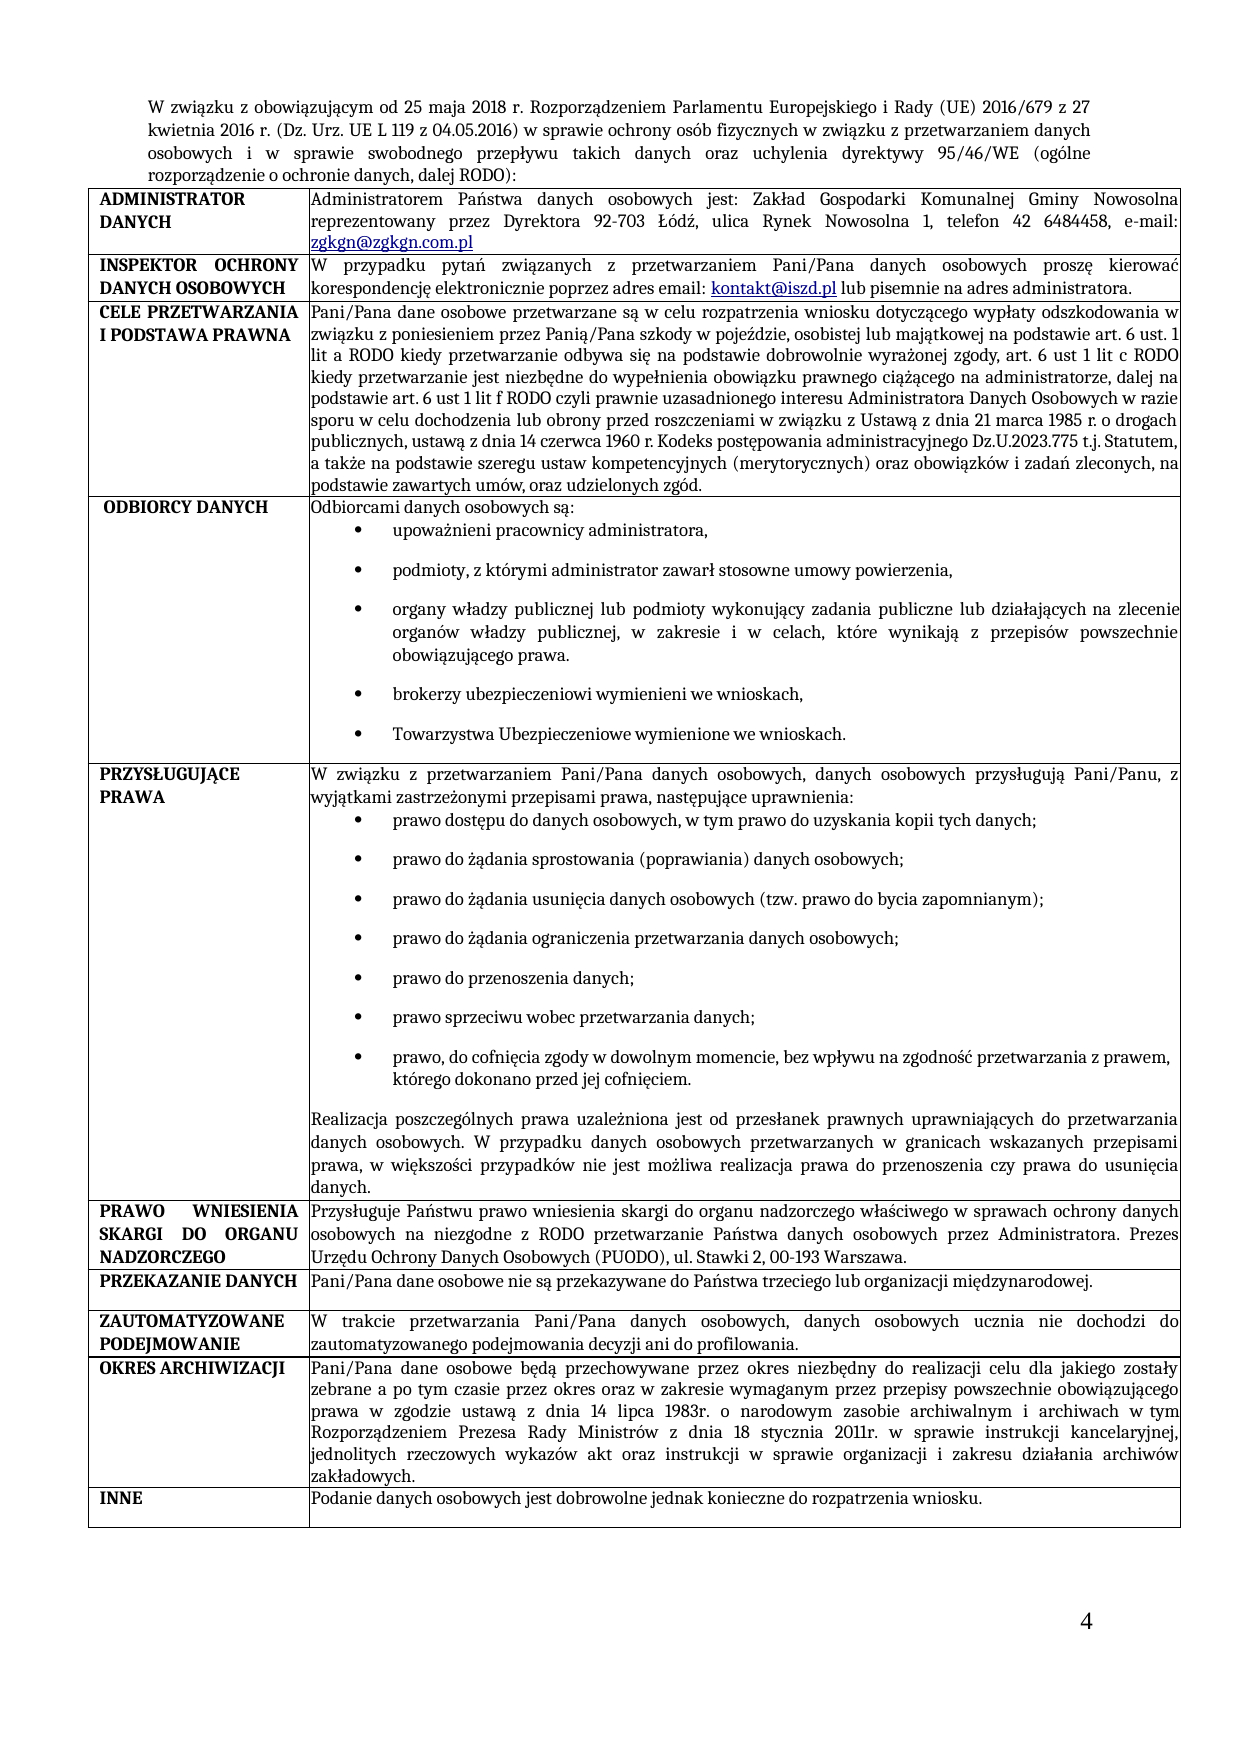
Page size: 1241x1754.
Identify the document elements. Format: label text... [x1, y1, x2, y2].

table_cell INNE [89, 1488, 309, 1527]
table_cell W związku z przetwarzaniem Pani/Pana danych osobowych, danych osobowych przysługują Pani/Panu, z wyjątkami zastrzeżonymi przepisami prawa, następujące uprawnienia: prawo dostępu do danych osobowych, w tym prawo do uzyskania kopii tych danych; prawo do żądania sprostowania (poprawiania) danych osobowych; prawo do żądania usunięcia danych osobowych (tzw. prawo do bycia zapomnianym); prawo do żądania ograniczenia przetwarzania danych osobowych; prawo do przenoszenia danych; prawo sprzeciwu wobec przetwarzania danych; prawo, do cofnięcia zgody w dowolnym momencie, bez wpływu na zgodność przetwarzania z prawem, którego dokonano przed jej cofnięciem. Realizacja poszczególnych prawa uzależniona jest od przesłanek prawnych uprawniających do przetwarzania danych osobowych. W przypadku danych osobowych przetwarzanych w granicach wskazanych przepisami prawa, w większości przypadków nie jest możliwa realizacja prawa do przenoszenia czy prawa do usunięcia danych. [310, 764, 1180, 1200]
table_header Administratorem Państwa danych osobowych jest: Zakład Gospodarki Komunalnej Gminy Nowosolna reprezentowany przez Dyrektora 92-703 Łódź, ulica Rynek Nowosolna 1, telefon 42 6484458, e-mail: zgkgn@zgkgn.com.pl [310, 189, 1180, 253]
table_cell Pani/Pana dane osobowe przetwarzane są w celu rozpatrzenia wniosku dotyczącego wypłaty odszkodowania w związku z poniesieniem przez Panią/Pana szkody w pojeździe, osobistej lub majątkowej na podstawie art. 6 ust. 1 lit a RODO kiedy przetwarzanie odbywa się na podstawie dobrowolnie wyrażonej zgody, art. 6 ust 1 lit c RODO kiedy przetwarzanie jest niezbędne do wypełnienia obowiązku prawnego ciążącego na administratorze, dalej na podstawie art. 6 ust 1 lit f RODO czyli prawnie uzasadnionego interesu Administratora Danych Osobowych w razie sporu w celu dochodzenia lub obrony przed roszczeniami w związku z Ustawą z dnia 21 marca 1985 r. o drogach publicznych, ustawą z dnia 14 czerwca 1960 r. Kodeks postępowania administracyjnego Dz.U.2023.775 t.j. Statutem, a także na podstawie szeregu ustaw kompetencyjnych (merytorycznych) oraz obowiązków i zadań zleconych, na podstawie zawartych umów, oraz udzielonych zgód. [310, 302, 1180, 496]
table_cell Przysługuje Państwu prawo wniesienia skargi do organu nadzorczego właściwego w sprawach ochrony danych osobowych na niezgodne z RODO przetwarzanie Państwa danych osobowych przez Administratora. Prezes Urzędu Ochrony Danych Osobowych (PUODO), ul. Stawki 2, 00-193 Warszawa. [310, 1201, 1180, 1269]
table_cell W trakcie przetwarzania Pani/Pana danych osobowych, danych osobowych ucznia nie dochodzi do zautomatyzowanego podejmowania decyzji ani do profilowania. [310, 1311, 1180, 1356]
text W związku z obowiązującym od 25 maja 2018 r. Rozporządzeniem Parlamentu Europejskiego i Rady (UE) 2016/679 z 27 kwietnia 2016 r. (Dz. Urz. UE L 119 z 04.05.2016) w sprawie ochrony osób fizycznych w związku z przetwarzaniem danych osobowych i w sprawie swobodnego przepływu takich danych oraz uchylenia dyrektywy 95/46/WE (ogólne rozporządzenie o ochronie danych, dalej RODO): [148, 97, 1093, 187]
table_cell CELE PRZETWARZANIA I PODSTAWA PRAWNA [89, 302, 309, 496]
table_cell PRZEKAZANIE DANYCH [89, 1270, 309, 1310]
table_cell Podanie danych osobowych jest dobrowolne jednak konieczne do rozpatrzenia wniosku. [310, 1488, 1180, 1527]
table_cell ZAUTOMATYZOWANE PODEJMOWANIE [89, 1311, 309, 1356]
table_cell Pani/Pana dane osobowe będą przechowywane przez okres niezbędny do realizacji celu dla jakiego zostały zebrane a po tym czasie przez okres oraz w zakresie wymaganym przez przepisy powszechnie obowiązującego prawa w zgodzie ustawą z dnia 14 lipca 1983r. o narodowym zasobie archiwalnym i archiwach w tym Rozporządzeniem Prezesa Rady Ministrów z dnia 18 stycznia 2011r. w sprawie instrukcji kancelaryjnej, jednolitych rzeczowych wykazów akt oraz instrukcji w sprawie organizacji i zakresu działania archiwów zakładowych. [310, 1358, 1180, 1487]
table_header ADMINISTRATOR DANYCH [89, 189, 309, 253]
table_cell PRZYSŁUGUJĄCE PRAWA [89, 764, 309, 1200]
table_cell OKRES ARCHIWIZACJI [89, 1358, 309, 1487]
table_cell PRAWO WNIESIENIA SKARGI DO ORGANU NADZORCZEGO [89, 1201, 309, 1269]
table_cell INSPEKTOR OCHRONY DANYCH OSOBOWYCH [89, 255, 309, 301]
table_cell Odbiorcami danych osobowych są: upoważnieni pracownicy administratora, podmioty, z którymi administrator zawarł stosowne umowy powierzenia, organy władzy publicznej lub podmioty wykonujący zadania publiczne lub działających na zlecenie organów władzy publicznej, w zakresie i w celach, które wynikają z przepisów powszechnie obowiązującego prawa. brokerzy ubezpieczeniowi wymienieni we wnioskach, Towarzystwa Ubezpieczeniowe wymienione we wnioskach. [310, 497, 1180, 763]
table_cell W przypadku pytań związanych z przetwarzaniem Pani/Pana danych osobowych proszę kierować korespondencję elektronicznie poprzez adres email: kontakt@iszd.pl lub pisemnie na adres administratora. [310, 255, 1180, 301]
table_cell ODBIORCY DANYCH [89, 497, 309, 763]
table_cell Pani/Pana dane osobowe nie są przekazywane do Państwa trzeciego lub organizacji międzynarodowej. [310, 1270, 1180, 1310]
